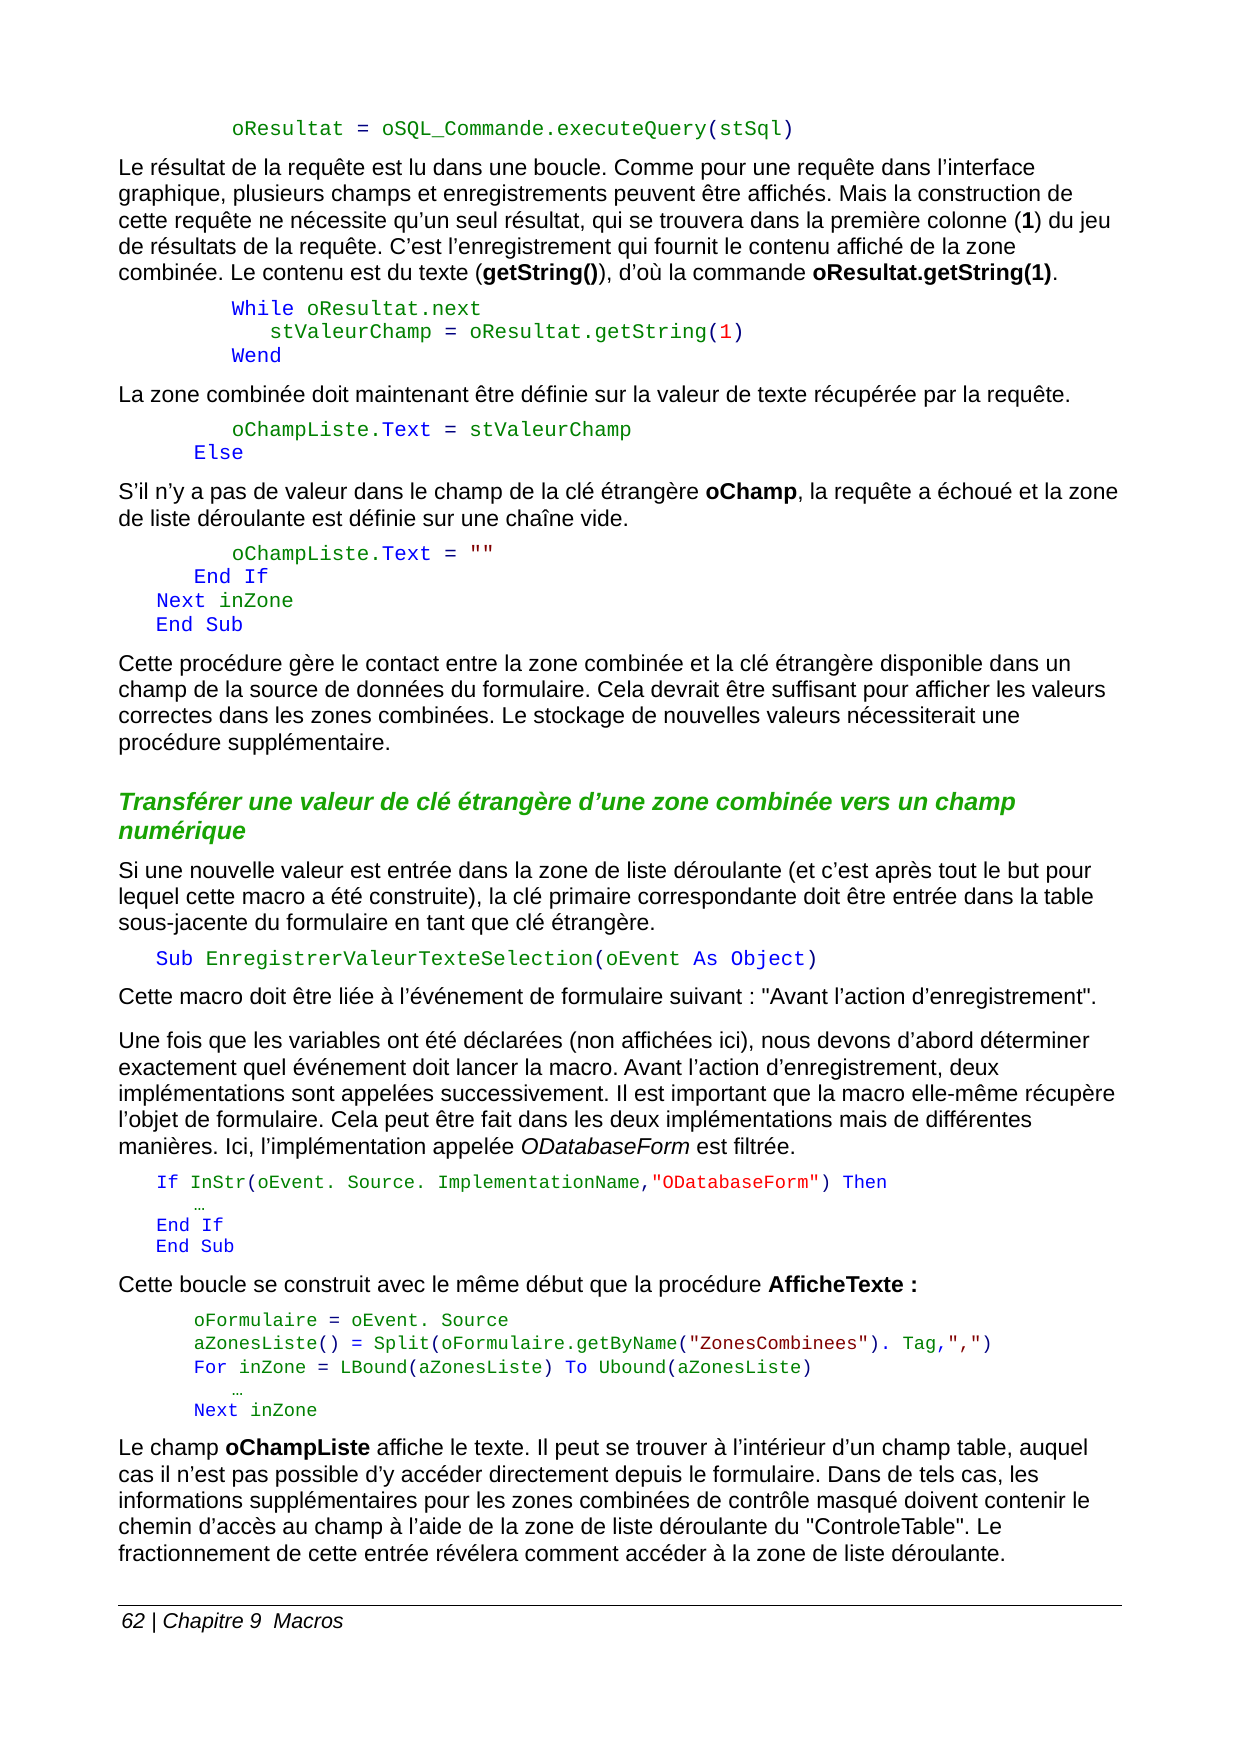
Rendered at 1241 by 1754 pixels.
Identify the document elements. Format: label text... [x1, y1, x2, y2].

text oResultat = oSQL_Commande.executeQuery(stSql) [156, 118, 1122, 142]
text … [156, 1379, 1122, 1401]
text Le champ oChampListe affiche le texte. Il peut se trouver à l’intérieur d’un champ table, auquel cas il n’est pas possible d’y accéder directement depuis le formulaire. Dans de tels cas, les informations supplémentaires pour les zones combinées de contrôle masqué doivent contenir le chemin d’accès au champ à l’aide de la zone de liste déroulante du "ControleTable". Le fractionnement de cette entrée révélera comment accéder à la zone de liste déroulante. [118, 1434, 1122, 1566]
text While oResultat.next [156, 297, 1122, 321]
text Une fois que les variables ont été déclarées (non affichées ici), nous devons d’abord déterminer exactement quel événement doit lancer la macro. Avant l’action d’enregistrement, deux implémentations sont appelées successivement. Il est important que la macro elle-même récupère l’objet de formulaire. Cela peut être fait dans les deux implémentations mais de différentes manières. Ici, l’implémentation appelée ODatabaseForm est filtrée. [118, 1027, 1122, 1159]
subtitle Transférer une valeur de clé étrangère d’une zone combinée vers un champ numérique [118, 787, 1122, 845]
text Sub EnregistrerValeurTexteSelection(oEvent As Object) [156, 947, 1122, 971]
text oChampListe.Text = stValeurChamp [156, 419, 1122, 442]
text Next inZone [156, 590, 1122, 614]
text Si une nouvelle valeur est entrée dans la zone de liste déroulante (et c’est après tout le but pour lequel cette macro a été construite), la clé primaire correspondante doit être entrée dans la table sous-jacente du formulaire en tant que clé étrangère. [118, 857, 1122, 936]
text Cette procédure gère le contact entre la zone combinée et la clé étrangère disponible dans un champ de la source de données du formulaire. Cela devrait être suffisant pour afficher les valeurs correctes dans les zones combinées. Le stockage de nouvelles valeurs nécessiterait une procédure supplémentaire. [118, 649, 1122, 755]
text End If [156, 566, 1122, 590]
text End Sub [156, 1237, 1122, 1258]
text Next inZone [156, 1401, 1122, 1422]
text stValeurChamp = oResultat.getString(1) [156, 321, 1122, 345]
text End If [156, 1216, 1122, 1237]
text Cette macro doit être liée à l’événement de formulaire suivant : "Avant l’action d’enregistrement". [118, 983, 1122, 1010]
text oChampListe.Text = "" [156, 543, 1122, 566]
text If InStr(oEvent. Source. ImplementationName,"ODatabaseForm") Then [156, 1171, 1122, 1194]
text S’il n’y a pas de valeur dans le champ de la clé étrangère oChamp, la requête a échoué et la zone de liste déroulante est définie sur une chaîne vide. [118, 478, 1122, 531]
text Wend [156, 345, 1122, 368]
text Le résultat de la requête est lu dans une boucle. Comme pour une requête dans l’interface graphique, plusieurs champs et enregistrements peuvent être affichés. Mais la construction de cette requête ne nécessite qu’un seul résultat, qui se trouvera dans la première colonne (1) du jeu de résultats de la requête. C’est l’enregistrement qui fournit le contenu affiché de la zone combinée. Le contenu est du texte (getString()), d’où la commande oResultat.getString(1). [118, 154, 1122, 286]
text aZonesListe() = Split(oFormulaire.getByName("ZonesCombinees"). Tag,",") [156, 1332, 1122, 1356]
text La zone combinée doit maintenant être définie sur la valeur de texte récupérée par la requête. [118, 381, 1122, 407]
text Cette boucle se construit avec le même début que la procédure AfficheTexte : [118, 1271, 1122, 1297]
text End Sub [156, 614, 1122, 637]
text For inZone = LBound(aZonesListe) To Ubound(aZonesListe) [156, 1356, 1122, 1379]
text … [156, 1194, 1122, 1216]
text oFormulaire = oEvent. Source [156, 1309, 1122, 1332]
text Else [156, 442, 1122, 466]
